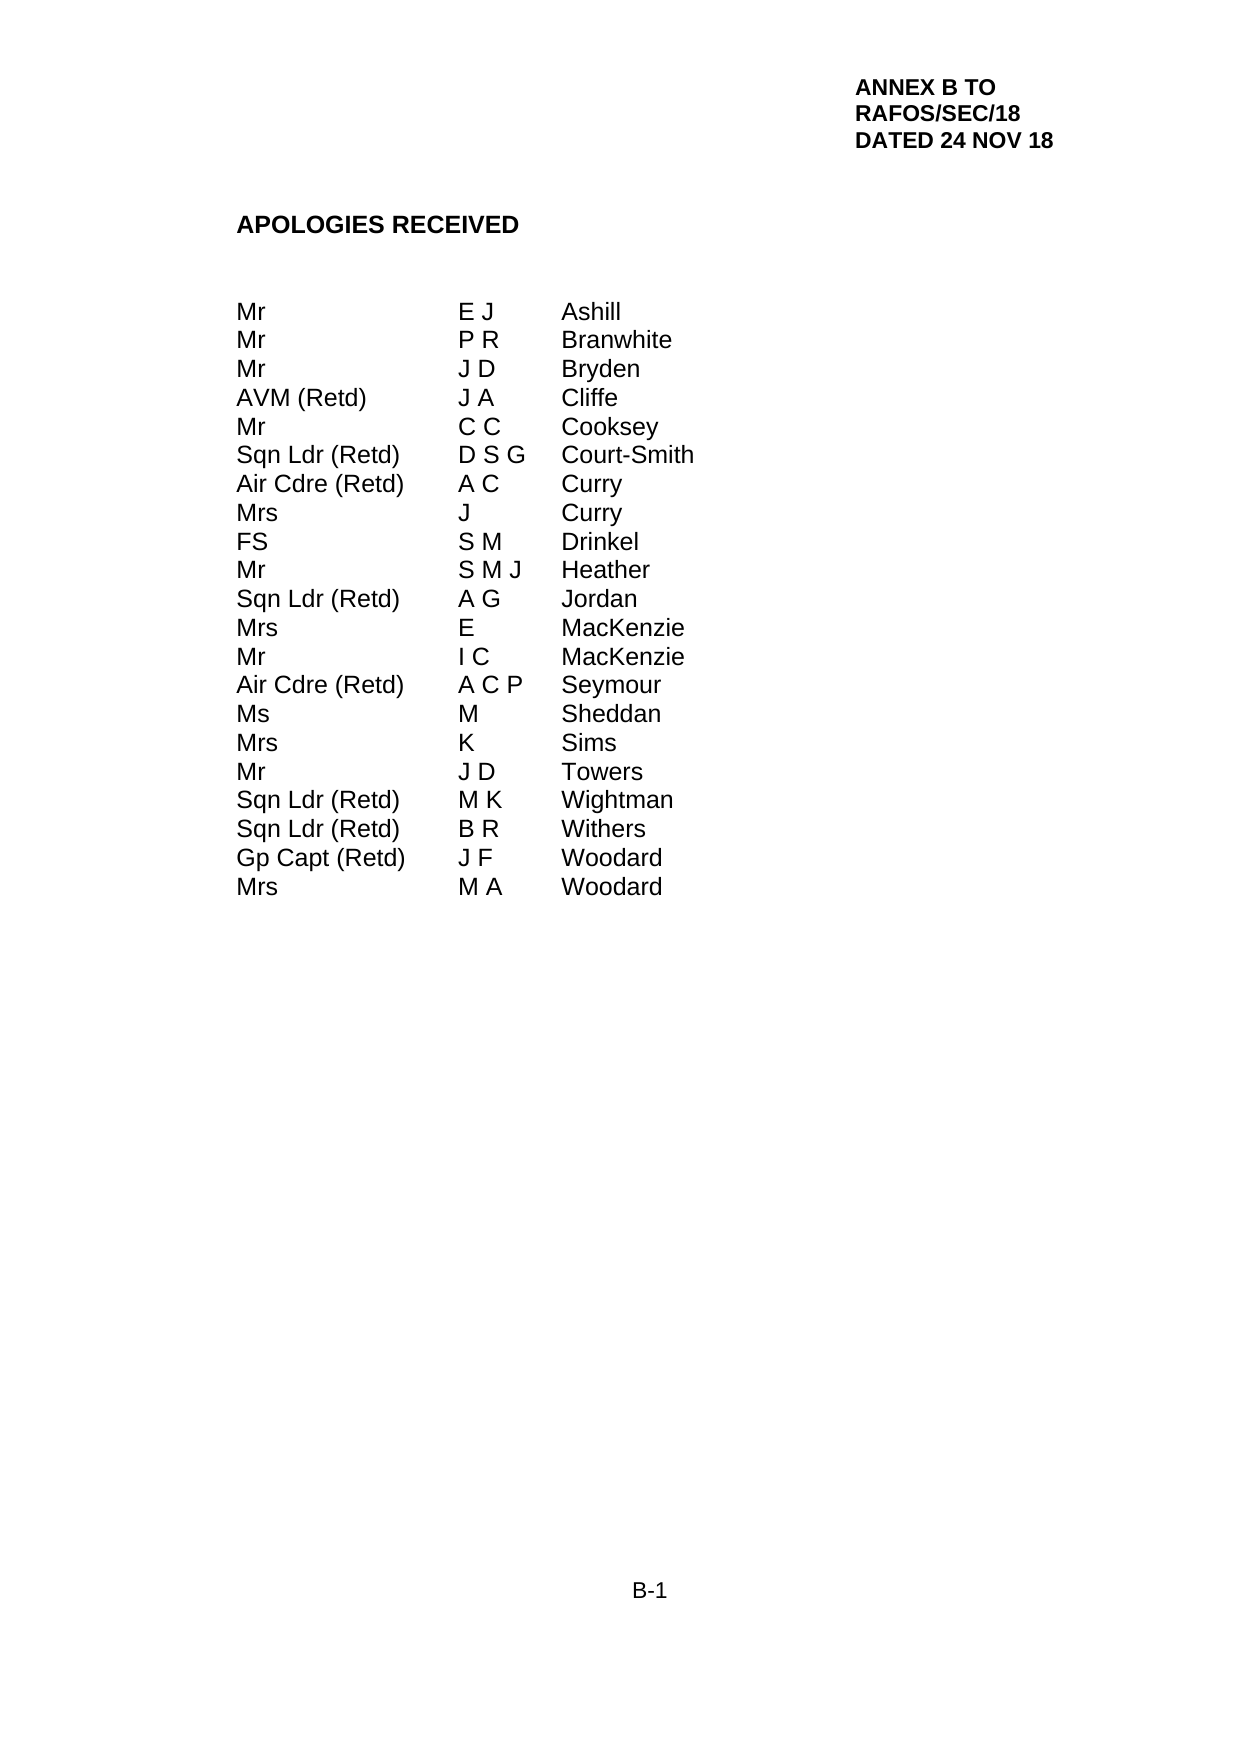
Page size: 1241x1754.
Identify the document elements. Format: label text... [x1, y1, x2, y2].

text Sqn Ldr (Retd) A G Jordan [236, 584, 1063, 613]
text Sqn Ldr (Retd) M K Wightman [236, 785, 1063, 814]
text Sqn Ldr (Retd) B R Withers [236, 814, 1063, 843]
text Mr C C Cooksey [236, 412, 1063, 440]
text AVM (Retd) J A Cliffe [236, 383, 1063, 412]
text FS S M Drinkel [236, 527, 1063, 555]
text ANNEX B TO [236, 74, 1063, 100]
text Mrs J Curry [236, 498, 1063, 527]
text Mr P R Branwhite [236, 325, 1063, 354]
text Mr I C MacKenzie [236, 642, 1063, 670]
text Mr J D Towers [236, 757, 1063, 785]
text Mr S M J Heather [236, 555, 1063, 584]
text Mr E J Ashill [236, 297, 1063, 325]
text APOLOGIES RECEIVED [236, 210, 1063, 239]
text DATED 24 NOV 18 [236, 127, 1063, 153]
text Mrs M A Woodard [236, 872, 1063, 900]
text Gp Capt (Retd) J F Woodard [236, 843, 1063, 872]
text Mr J D Bryden [236, 354, 1063, 383]
text Ms M Sheddan [236, 699, 1063, 728]
text Sqn Ldr (Retd) D S G Court-Smith [236, 440, 1063, 469]
text Air Cdre (Retd) A C P Seymour [236, 670, 1063, 699]
text RAFOS/SEC/18 [236, 100, 1063, 127]
text Air Cdre (Retd) A C Curry [236, 469, 1063, 498]
text Mrs E MacKenzie [236, 613, 1063, 642]
text Mrs K Sims [236, 728, 1063, 757]
